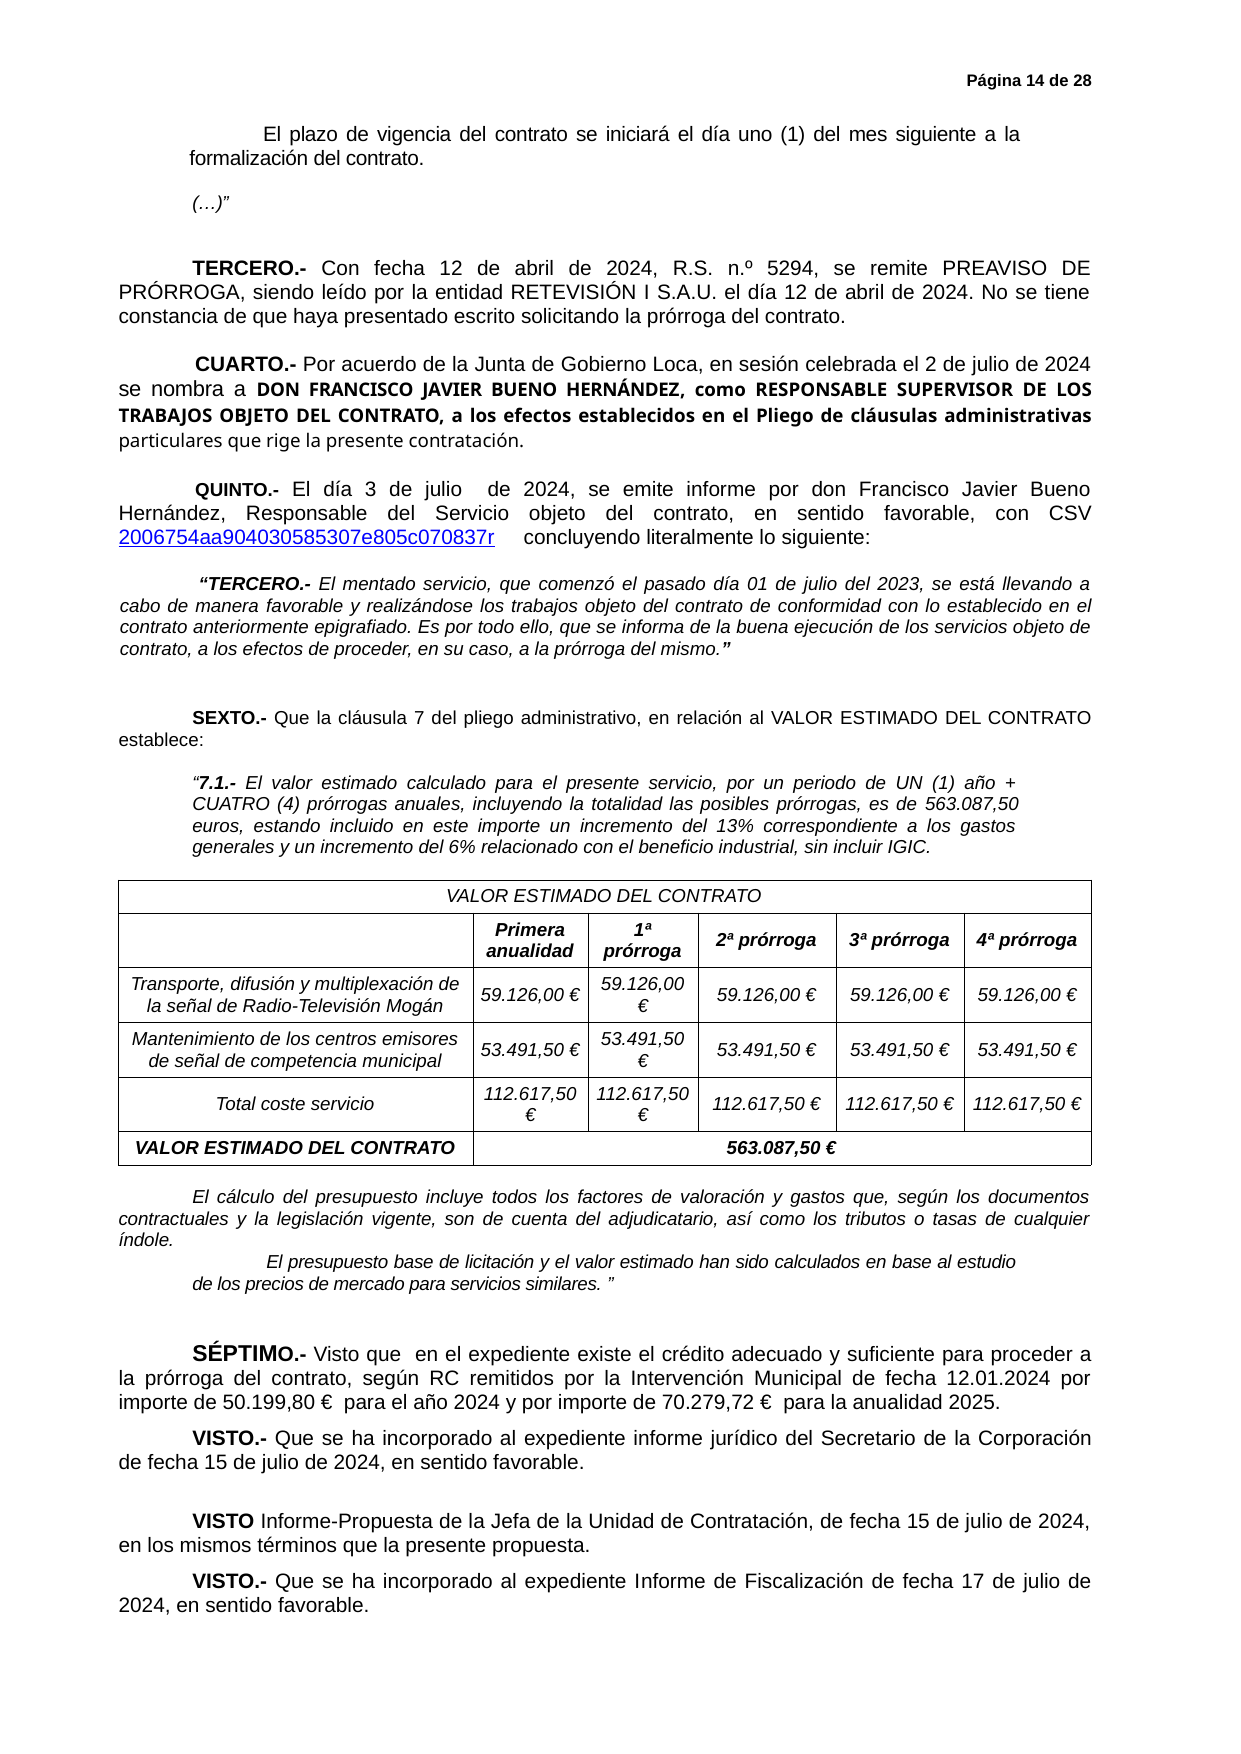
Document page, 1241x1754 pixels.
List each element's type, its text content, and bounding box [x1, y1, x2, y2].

table_cell 53.491,50 € [837, 1023, 964, 1077]
table_cell Transporte, difusión y multiplexación de la señal de Radio-Televisión Mogán [119, 968, 473, 1022]
table_cell 1ª prórroga [589, 914, 698, 967]
table_cell 59.126,00 € [965, 968, 1091, 1022]
text “7.1.- El valor estimado calculado para el presente servicio, por un periodo de UN (1) año + CUATRO (4) prórrogas anuales, incluyendo la totalidad las posibles prórrogas, es de 563.087,50 euros, estando incluido en este importe un incremento del 13% correspondiente a los gastos generales y un incremento del 6% relacionado con el beneficio industrial, sin incluir IGIC. [192, 772, 1019, 858]
table_cell 59.126,00 € [589, 968, 698, 1022]
text CUARTO.- Por acuerdo de la Junta de Gobierno Loca, en sesión celebrada el 2 de julio de 2024 se nombra a DON FRANCISCO JAVIER BUENO HERNÁNDEZ, como RESPONSABLE SUPERVISOR DE LOS TRABAJOS OBJETO DEL CONTRATO, a los efectos establecidos en el Pliego de cláusulas administrativas particulares que rige la presente contratación. [118, 352, 1092, 453]
text (…)” [118, 192, 1092, 213]
table_cell 53.491,50 € [965, 1023, 1091, 1077]
table_cell 112.617,50 € [699, 1078, 836, 1131]
table_cell VALOR ESTIMADO DEL CONTRATO [119, 1132, 473, 1164]
table_cell 3ª prórroga [837, 914, 964, 967]
table_cell 112.617,50 € [965, 1078, 1091, 1131]
text SÉPTIMO.- Visto que en el expediente existe el crédito adecuado y suficiente para proceder a la prórroga del contrato, según RC remitidos por la Intervención Municipal de fecha 12.01.2024 por importe de 50.199,80 € para el año 2024 y por importe de 70.279,72 € para la anualidad 2025. [118, 1339, 1092, 1414]
table_cell 112.617,50 € [589, 1078, 698, 1131]
table_cell 53.491,50 € [589, 1023, 698, 1077]
table_cell Total coste servicio [119, 1078, 473, 1131]
text VISTO Informe-Propuesta de la Jefa de la Unidad de Contratación, de fecha 15 de julio de 2024, en los mismos términos que la presente propuesta. [118, 1509, 1092, 1557]
table_cell Mantenimiento de los centros emisores de señal de competencia municipal [119, 1023, 473, 1077]
table_cell 4ª prórroga [965, 914, 1091, 967]
table_cell 53.491,50 € [474, 1023, 588, 1077]
table_cell 59.126,00 € [474, 968, 588, 1022]
table_cell 53.491,50 € [699, 1023, 836, 1077]
text El cálculo del presupuesto incluye todos los factores de valoración y gastos que, según los documentos contractuales y la legislación vigente, son de cuenta del adjudicatario, así como los tributos o tasas de cualquier índole. [118, 1186, 1092, 1251]
table_cell Primera anualidad [474, 914, 588, 967]
table_cell 112.617,50 € [474, 1078, 588, 1131]
text TERCERO.- Con fecha 12 de abril de 2024, R.S. n.º 5294, se remite PREAVISO DE PRÓRROGA, siendo leído por la entidad RETEVISIÓN I S.A.U. el día 12 de abril de 2024. No se tiene constancia de que haya presentado escrito solicitando la prórroga del contrato. [118, 256, 1092, 328]
table_cell 563.087,50 € [474, 1132, 1091, 1164]
text SEXTO.- Que la cláusula 7 del pliego administrativo, en relación al VALOR ESTIMADO DEL CONTRATO establece: [118, 704, 1092, 750]
table_cell 59.126,00 € [699, 968, 836, 1022]
text VISTO.- Que se ha incorporado al expediente informe jurídico del Secretario de la Corporación de fecha 15 de julio de 2024, en sentido favorable. [118, 1426, 1092, 1473]
text El presupuesto base de licitación y el valor estimado han sido calculados en base al estudio de los precios de mercado para servicios similares. ” [192, 1251, 1019, 1294]
text QUINTO.- El día 3 de julio de 2024, se emite informe por don Francisco Javier Bueno Hernández, Responsable del Servicio objeto del contrato, en sentido favorable, con CSV 2006754aa904030585307e805c070837r concluyendo literalmente lo siguiente: [118, 477, 1092, 549]
text “TERCERO.- El mentado servicio, que comenzó el pasado día 01 de julio del 2023, se está llevando a cabo de manera favorable y realizándose los trabajos objeto del contrato de conformidad con lo establecido en el contrato anteriormente epigrafiado. Es por todo ello, que se informa de la buena ejecución de los servicios objeto de contrato, a los efectos de proceder, en su caso, a la prórroga del mismo.” [118, 573, 1092, 659]
table_header VALOR ESTIMADO DEL CONTRATO [119, 881, 1091, 913]
table_cell 112.617,50 € [837, 1078, 964, 1131]
table_cell 59.126,00 € [837, 968, 964, 1022]
table_cell [119, 914, 473, 967]
text VISTO.- Que se ha incorporado al expediente Informe de Fiscalización de fecha 17 de julio de 2024, en sentido favorable. [118, 1569, 1092, 1617]
table_cell 2ª prórroga [699, 914, 836, 967]
text El plazo de vigencia del contrato se iniciará el día uno (1) del mes siguiente a la formalización del contrato. [189, 122, 1022, 170]
